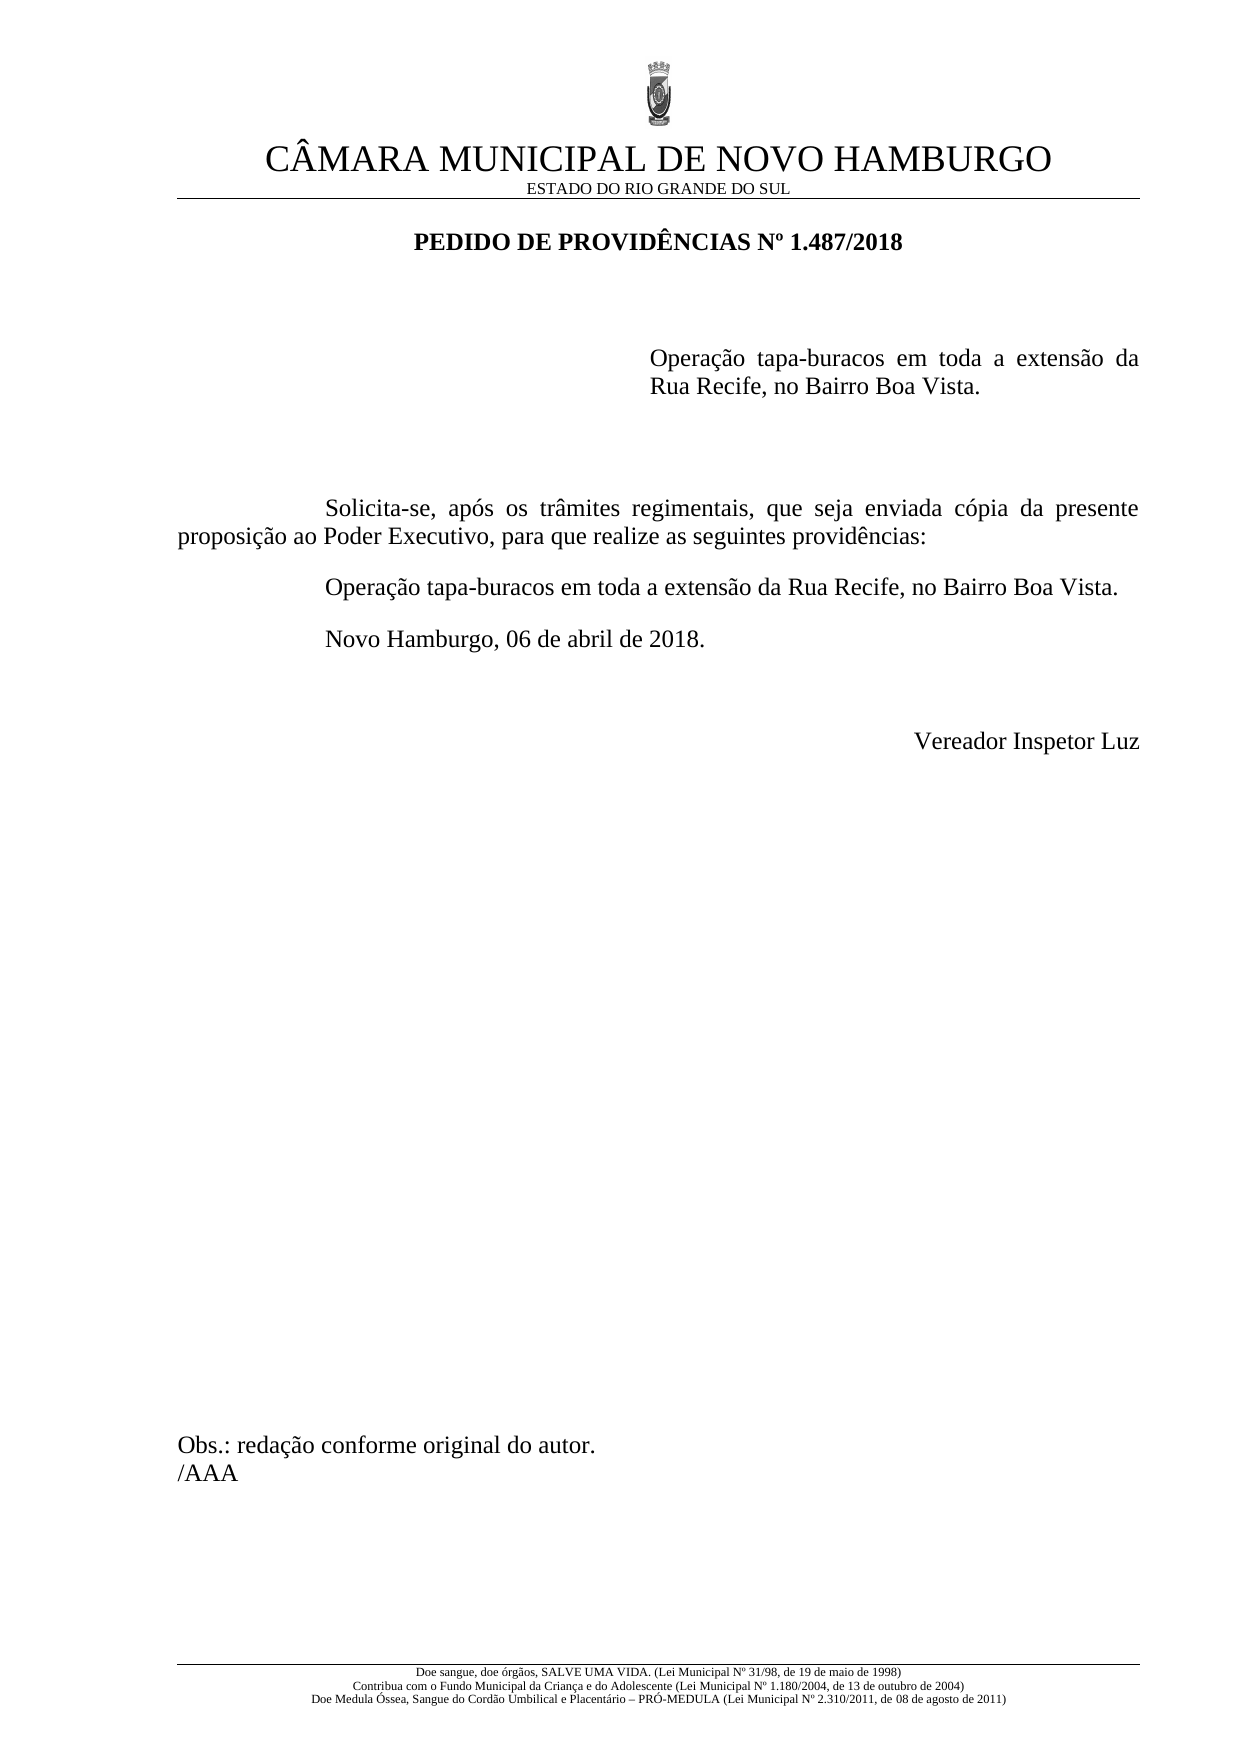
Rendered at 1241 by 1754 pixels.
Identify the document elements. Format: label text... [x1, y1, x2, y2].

text Operação tapa-buracos em toda a extensão da Rua Recife, no Bairro Boa Vista. [649, 344, 1140, 400]
text PEDIDO DE PROVIDÊNCIAS Nº 1.487/2018 [177, 228, 1140, 256]
text Obs.: redação conforme original do autor. [177, 1432, 1140, 1459]
text Operação tapa-buracos em toda a extensão da Rua Recife, no Bairro Boa Vista. [177, 573, 1140, 601]
text Novo Hamburgo, 06 de abril de 2018. [177, 625, 1140, 652]
text /AAA [177, 1459, 1140, 1487]
text Vereador Inspetor Luz [177, 727, 1140, 755]
text Solicita-se, após os trâmites regimentais, que seja enviada cópia da presente proposição ao Poder Executivo, para que realize as seguintes providências: [177, 494, 1140, 550]
